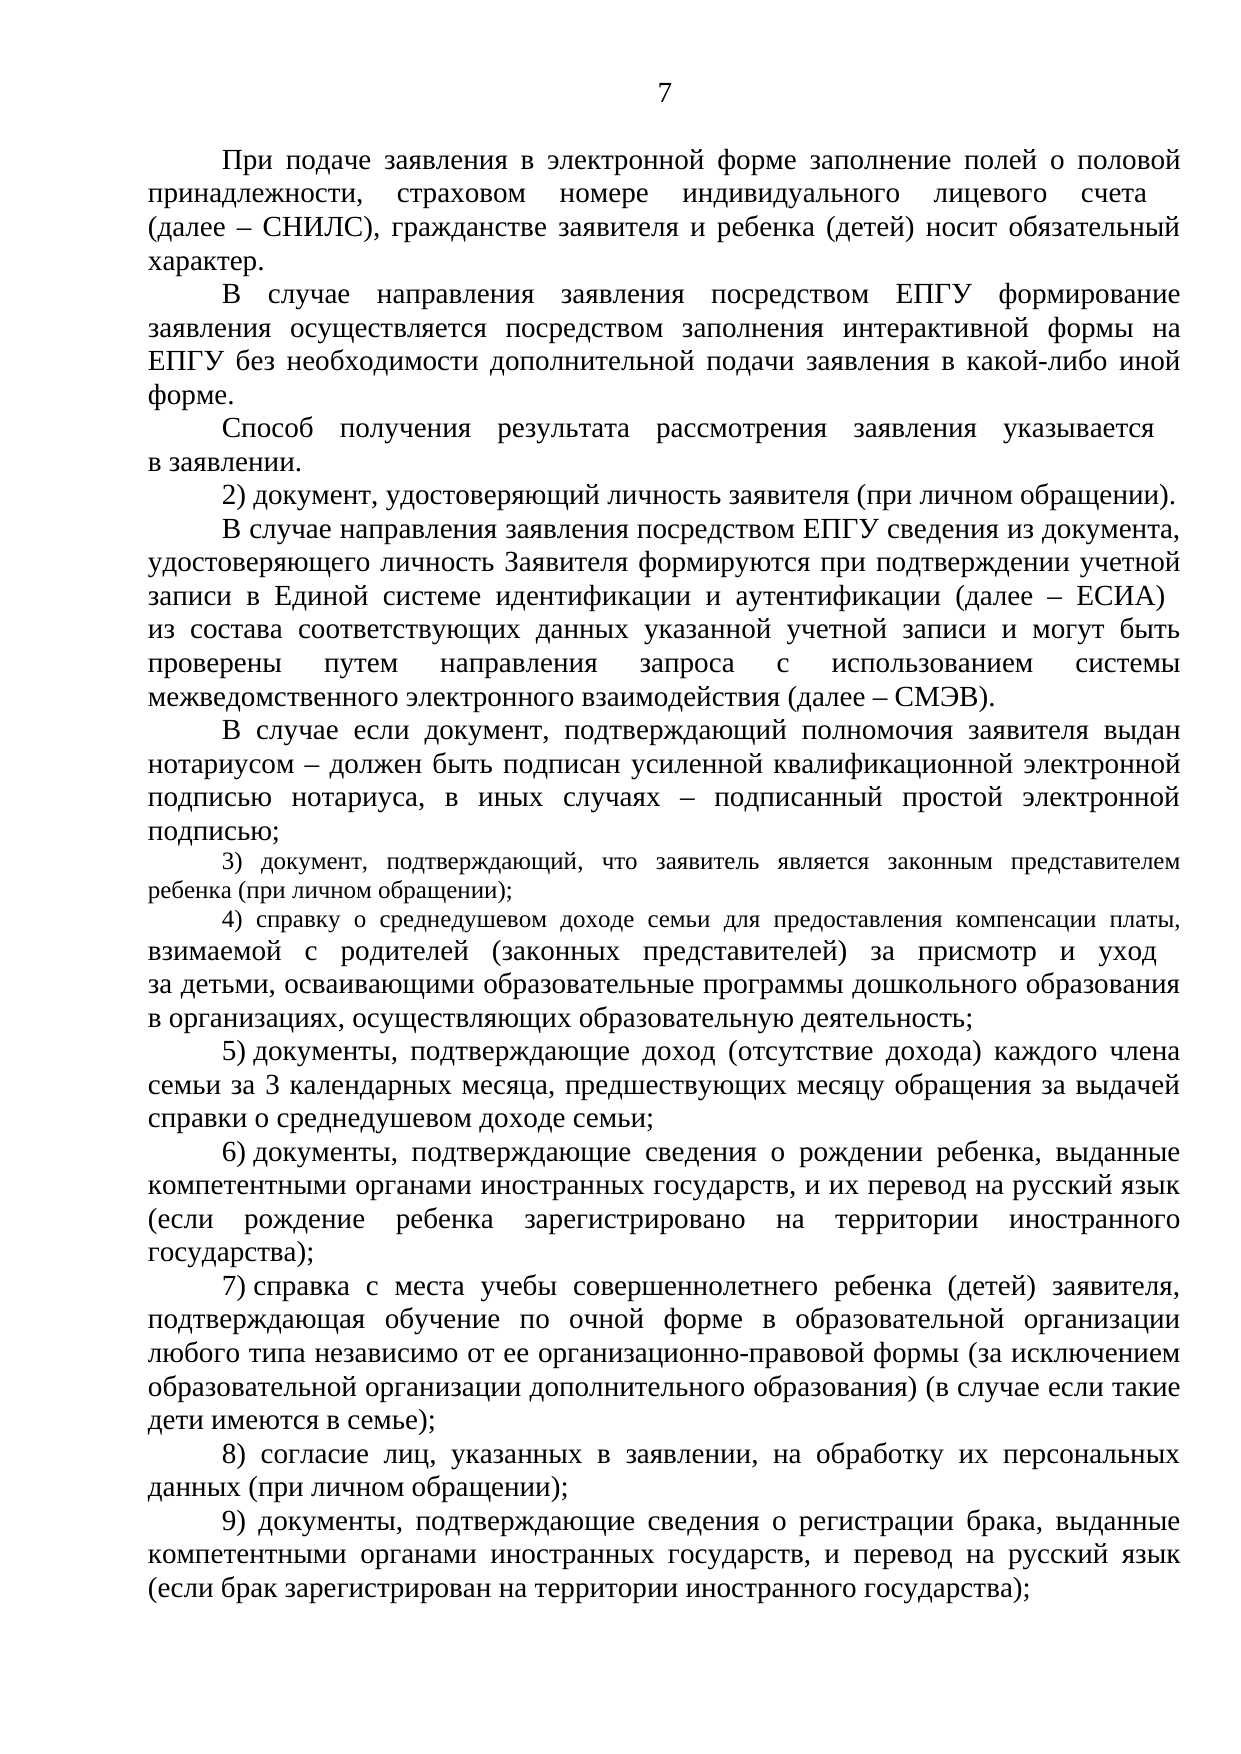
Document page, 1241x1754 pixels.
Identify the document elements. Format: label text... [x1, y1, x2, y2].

text 9) документы, подтверждающие сведения о регистрации брака, выданные компетентными органами иностранных государств, и перевод на русский язык (если брак зарегистрирован на территории иностранного государства); [148, 1503, 1181, 1603]
text 2) документ, удостоверяющий личность заявителя (при личном обращении). [148, 477, 1181, 511]
text При подаче заявления в электронной форме заполнение полей о половой принадлежности, страховом номере индивидуального лицевого счета (далее – СНИЛС), гражданстве заявителя и ребенка (детей) носит обязательный характер. [148, 142, 1181, 276]
text 5) документы, подтверждающие доход (отсутствие дохода) каждого члена семьи за 3 календарных месяца, предшествующих месяцу обращения за выдачей справки о среднедушевом доходе семьи; [148, 1033, 1181, 1134]
text 4) справку о среднедушевом доходе семьи для предоставления компенсации платы, взимаемой с родителей (законных представителей) за присмотр и уход за детьми, осваивающими образовательные программы дошкольного образования в организациях, осуществляющих образовательную деятельность; [148, 904, 1181, 1033]
text 6) документы, подтверждающие сведения о рождении ребенка, выданные компетентными органами иностранных государств, и их перевод на русский язык (если рождение ребенка зарегистрировано на территории иностранного государства); [148, 1134, 1181, 1268]
text Способ получения результата рассмотрения заявления указывается в заявлении. [148, 410, 1181, 477]
text В случае направления заявления посредством ЕПГУ сведения из документа, удостоверяющего личность Заявителя формируются при подтверждении учетной записи в Единой системе идентификации и аутентификации (далее – ЕСИА) из состава соответствующих данных указанной учетной записи и могут быть проверены путем направления запроса с использованием системы межведомственного электронного взаимодействия (далее – СМЭВ). [148, 511, 1181, 712]
text 3) документ, подтверждающий, что заявитель является законным представителем ребенка (при личном обращении); [148, 846, 1181, 904]
text В случае если документ, подтверждающий полномочия заявителя выдан нотариусом – должен быть подписан усиленной квалификационной электронной подписью нотариуса, в иных случаях – подписанный простой электронной подписью; [148, 712, 1181, 846]
text 7) справка с места учебы совершеннолетнего ребенка (детей) заявителя, подтверждающая обучение по очной форме в образовательной организации любого типа независимо от ее организационно-правовой формы (за исключением образовательной организации дополнительного образования) (в случае если такие дети имеются в семье); [148, 1268, 1181, 1436]
text 8) согласие лиц, указанных в заявлении, на обработку их персональных данных (при личном обращении); [148, 1436, 1181, 1503]
text В случае направления заявления посредством ЕПГУ формирование заявления осуществляется посредством заполнения интерактивной формы на ЕПГУ без необходимости дополнительной подачи заявления в какой-либо иной форме. [148, 276, 1181, 410]
